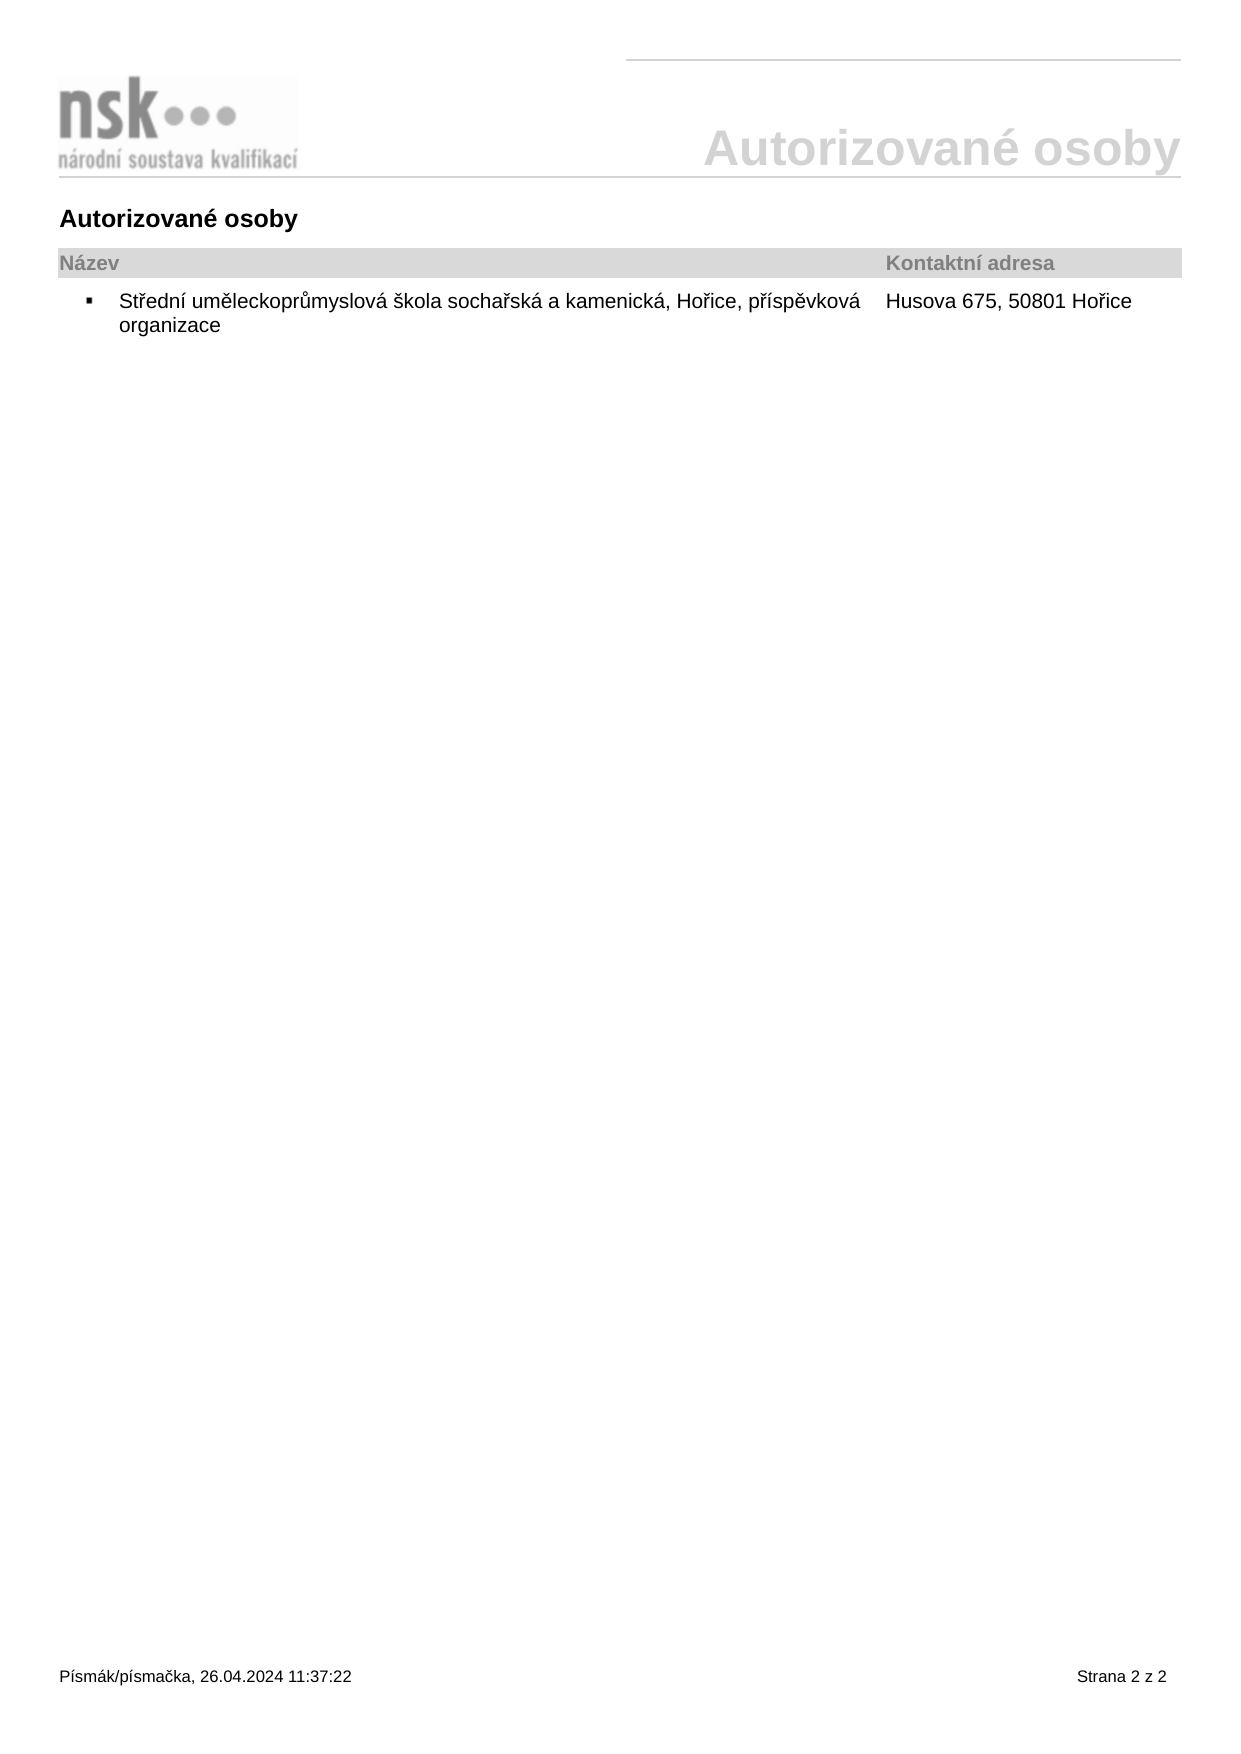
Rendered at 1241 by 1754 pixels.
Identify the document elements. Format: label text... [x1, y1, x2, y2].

table_cell [618, 1237, 626, 1448]
table_cell [59, 314, 119, 337]
table_cell [59, 1237, 119, 1448]
table_cell [119, 194, 481, 200]
table_cell [626, 1448, 860, 1658]
table_cell [886, 236, 1167, 248]
table_cell [886, 1237, 1167, 1448]
table_cell [119, 637, 481, 937]
table_cell [59, 637, 119, 937]
table_cell [59, 171, 119, 176]
table_cell [886, 637, 1167, 937]
picture [57, 59, 619, 171]
table_cell [1167, 236, 1181, 248]
table_cell [59, 236, 119, 248]
table_cell Písmák/písmačka, 26.04.2024 11:37:22 [59, 1658, 860, 1694]
table_cell Střední uměleckoprůmyslová škola sochařská a kamenická, Hořice, příspěvková organizace [119, 289, 886, 337]
table_cell [59, 278, 119, 288]
table_cell [119, 1448, 481, 1658]
table_cell [886, 1448, 1167, 1658]
table_cell [619, 59, 626, 170]
table_cell [481, 637, 617, 937]
table_cell [1167, 1237, 1181, 1448]
table_cell [481, 937, 617, 1237]
table_cell Kontaktní adresa [886, 250, 1180, 277]
table_cell [1167, 937, 1181, 1237]
table_cell [1167, 194, 1181, 200]
picture [59, 288, 119, 313]
table_cell [860, 637, 886, 937]
table_cell [860, 236, 886, 248]
table_cell [481, 171, 617, 176]
table_cell [626, 278, 860, 289]
table_cell [886, 314, 1167, 337]
table_cell [860, 937, 886, 1237]
table_cell [59, 1448, 119, 1658]
table_cell [59, 337, 119, 637]
table_cell [860, 278, 886, 289]
table_cell [119, 937, 481, 1237]
table_cell [481, 194, 617, 200]
table_cell [1167, 278, 1181, 289]
table_cell [481, 278, 617, 289]
table_cell [618, 637, 626, 937]
table_cell [59, 937, 119, 1237]
table_cell [886, 194, 1167, 200]
table_cell [59, 178, 1181, 194]
table_cell [626, 337, 860, 637]
table_cell [1167, 637, 1181, 937]
table_cell Autorizované osoby [59, 200, 1181, 236]
table_cell [626, 236, 860, 248]
table_cell [618, 278, 626, 289]
table_cell [119, 278, 481, 289]
table_cell [481, 337, 617, 637]
table_cell [618, 194, 626, 200]
table_cell Husova 675, 50801 Hořice [886, 289, 1181, 314]
table_cell [119, 236, 481, 248]
table_cell [119, 1237, 481, 1448]
table_cell [618, 170, 626, 176]
table_cell [860, 337, 886, 637]
table_cell [119, 337, 481, 637]
table_cell [618, 937, 626, 1237]
table_cell [626, 637, 860, 937]
table_cell [618, 1448, 626, 1658]
table_cell [481, 1237, 617, 1448]
table_cell Strana 2 z 2 [860, 1658, 1167, 1694]
table_cell [886, 337, 1167, 637]
table_cell [1167, 1658, 1181, 1694]
table_cell [618, 236, 626, 248]
table_cell [481, 1448, 617, 1658]
table_cell [618, 337, 626, 637]
table_cell [59, 194, 119, 200]
table_cell Název [60, 250, 885, 277]
table_cell [1167, 314, 1181, 337]
table_cell [1167, 337, 1181, 637]
table_cell [119, 171, 481, 176]
table_cell [886, 278, 1167, 289]
table_cell [1167, 1448, 1181, 1658]
table_cell [860, 1448, 886, 1658]
table_cell [626, 1237, 860, 1448]
table_cell [626, 937, 860, 1237]
table_cell [886, 937, 1167, 1237]
table_cell [860, 1237, 886, 1448]
table_cell [626, 194, 860, 200]
table_cell [860, 194, 886, 200]
table_cell [481, 236, 617, 248]
table_cell Autorizované osoby [626, 61, 1181, 176]
